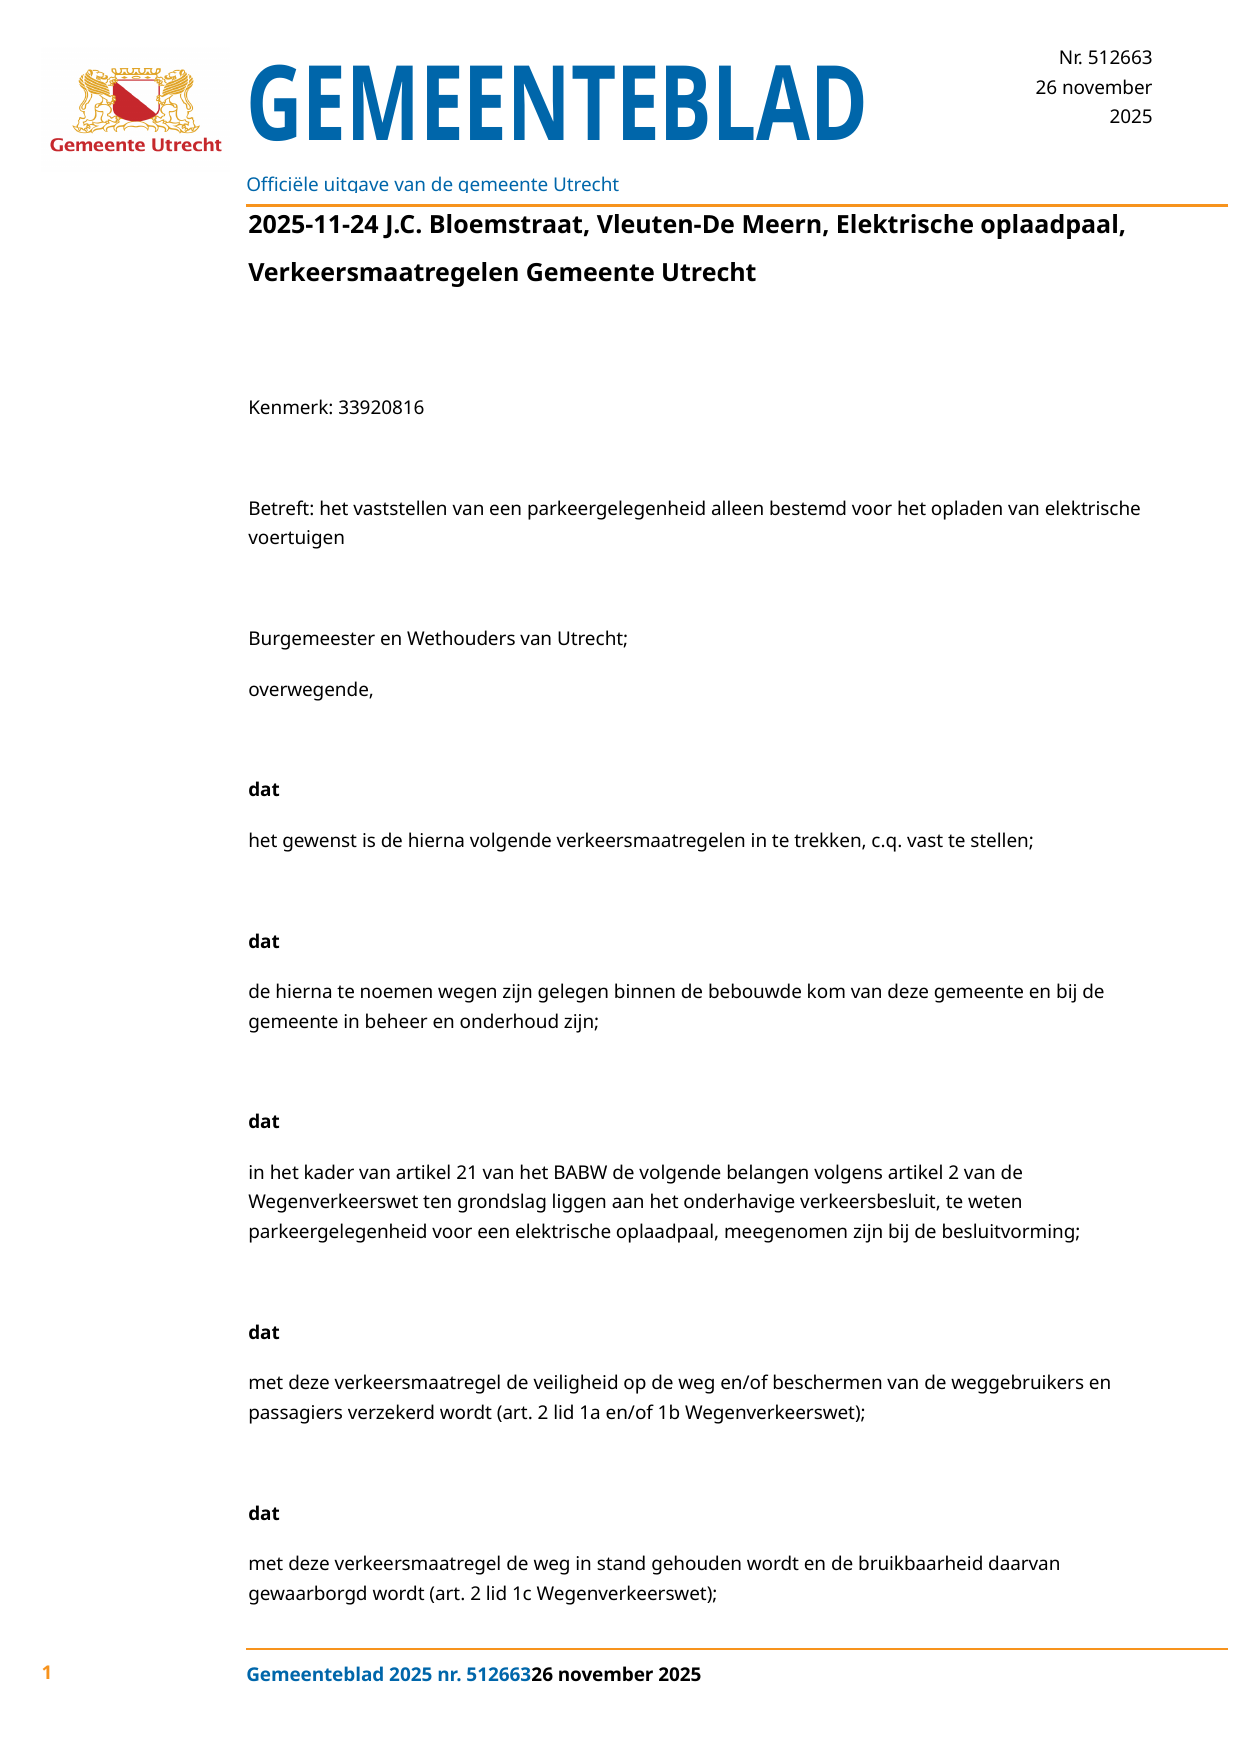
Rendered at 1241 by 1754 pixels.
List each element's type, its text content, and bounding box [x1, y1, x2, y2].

text overwegende, [248, 676, 1152, 701]
text Betreft: het vaststellen van een parkeergelegenheid alleen bestemd voor het opladen van elektrische voertuigen [248, 495, 1152, 550]
text dat [248, 1500, 1152, 1526]
text met deze verkeersmaatregel de weg in stand gehouden wordt en de bruikbaarheid daarvan gewaarborgd wordt (art. 2 lid 1c Wegenverkeerswet); [248, 1550, 1152, 1606]
text het gewenst is de hierna volgende verkeersmaatregelen in te trekken, c.q. vast te stellen; [248, 827, 1152, 853]
text 2025-11-24 J.C. Bloemstraat, Vleuten-De Meern, Elektrische oplaadpaal, Verkeersmaatregelen Gemeente Utrecht [248, 207, 1152, 288]
text Burgemeester en Wethouders van Utrecht; [248, 625, 1152, 651]
text dat [248, 1319, 1152, 1345]
text de hierna te noemen wegen zijn gelegen binnen de bebouwde kom van deze gemeente en bij de gemeente in beheer en onderhoud zijn; [248, 978, 1152, 1033]
text Kenmerk: 33920816 [248, 394, 1152, 420]
text dat [248, 777, 1152, 802]
text in het kader van artikel 21 van het BABW de volgende belangen volgens artikel 2 van de Wegenverkeerswet ten grondslag liggen aan het onderhavige verkeersbesluit, te weten parkeergelegenheid voor een elektrische oplaadpaal, meegenomen zijn bij de besluitvorming; [248, 1159, 1152, 1244]
text met deze verkeersmaatregel de veiligheid op de weg en/of beschermen van de weggebruikers en passagiers verzekerd wordt (art. 2 lid 1a en/of 1b Wegenverkeerswet); [248, 1369, 1152, 1425]
text dat [248, 1109, 1152, 1134]
picture [41, 47, 231, 172]
text dat [248, 928, 1152, 953]
